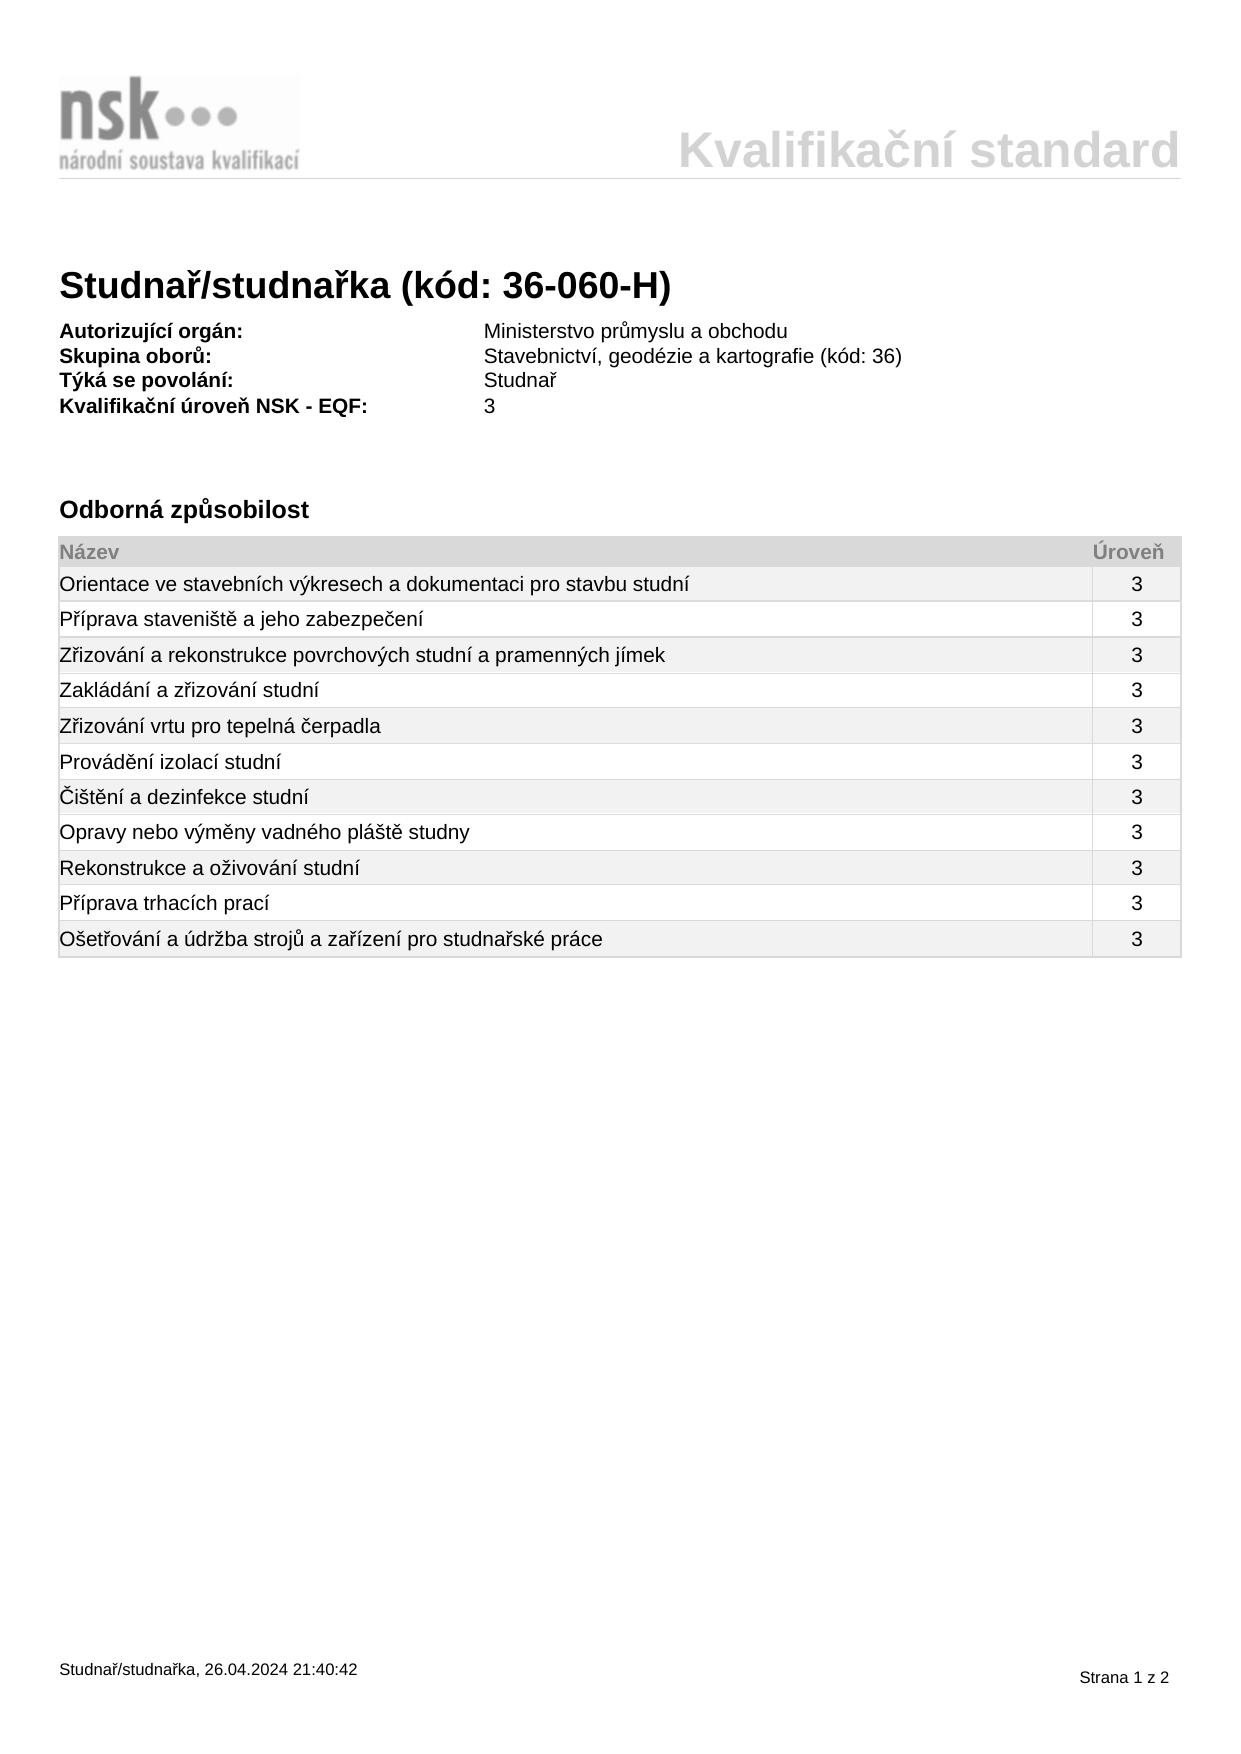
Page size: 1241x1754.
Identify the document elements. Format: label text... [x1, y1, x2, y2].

table_cell Rekonstrukce a oživování studní [60, 851, 1092, 884]
table_cell Skupina oborů: [59, 344, 483, 368]
table_cell Kvalifikační úroveň NSK - EQF: [59, 394, 483, 417]
table_cell Opravy nebo výměny vadného pláště studny [60, 815, 1092, 849]
table_cell 3 [484, 394, 1181, 417]
table_cell 3 [1093, 602, 1180, 636]
table_cell [626, 1256, 862, 1458]
picture [58, 59, 621, 172]
table_cell Studnař/studnařka (kód: 36-060-H) [59, 224, 1181, 307]
table_cell 3 [1093, 921, 1180, 956]
table_cell [626, 307, 862, 319]
table_cell [626, 418, 862, 489]
table_cell [620, 418, 626, 489]
table_header Kvalifikační standard [626, 59, 1181, 178]
table_cell [59, 1459, 483, 1659]
table_cell 3 [1093, 744, 1180, 779]
table_cell [59, 172, 483, 178]
table_cell [59, 1256, 483, 1458]
table_cell [620, 1256, 626, 1458]
table_cell 3 [1093, 638, 1180, 672]
table_cell [59, 418, 483, 489]
table_cell [862, 418, 1093, 489]
table_cell [1093, 418, 1169, 489]
table_cell Příprava staveniště a jeho zabezpečení [60, 602, 1092, 636]
table_cell [862, 307, 1093, 319]
table_cell [1169, 1459, 1181, 1659]
table_cell [862, 196, 1093, 224]
table_cell [1093, 1256, 1169, 1458]
table_cell [484, 196, 620, 224]
table_cell [1169, 1660, 1181, 1696]
table_cell 3 [1093, 780, 1180, 813]
table_cell [1169, 1256, 1181, 1458]
table_cell [626, 524, 862, 536]
table_cell [484, 524, 620, 536]
table_cell 3 [1093, 815, 1180, 849]
table_cell Název [60, 537, 1092, 566]
table_cell Autorizující orgán: [59, 319, 483, 343]
table_cell [862, 958, 1093, 1256]
table_cell Orientace ve stavebních výkresech a dokumentaci pro stavbu studní [60, 567, 1092, 600]
table_cell [59, 196, 483, 224]
table_cell [59, 307, 483, 319]
table_cell Ministerstvo průmyslu a obchodu [484, 319, 1181, 344]
table_cell [1169, 958, 1181, 1256]
table_cell [620, 958, 626, 1256]
table_cell 3 [1093, 851, 1180, 884]
table_cell [620, 524, 626, 536]
table_cell [1093, 958, 1169, 1256]
table_cell 3 [1093, 567, 1180, 600]
table_cell Studnař/studnařka, 26.04.2024 21:40:42 [59, 1660, 862, 1696]
table_cell Čištění a dezinfekce studní [60, 780, 1092, 813]
table_cell Zakládání a zřizování studní [60, 674, 1092, 707]
table_cell [626, 1459, 862, 1659]
table_cell Strana 1 z 2 [862, 1660, 1169, 1696]
table_cell 3 [1093, 674, 1180, 707]
table_cell Příprava trhacích prací [60, 885, 1092, 920]
table_cell [484, 958, 620, 1256]
table_cell Studnař [484, 368, 1181, 393]
table_cell [1169, 418, 1181, 489]
table_cell [862, 524, 1093, 536]
table_cell Provádění izolací studní [60, 744, 1092, 779]
table_cell 3 [1093, 708, 1180, 743]
table_cell [626, 958, 862, 1256]
table_cell [484, 418, 620, 489]
table_cell [620, 307, 626, 319]
table_cell Ošetřování a údržba strojů a zařízení pro studnařské práce [60, 921, 1092, 956]
table_cell [59, 179, 1181, 196]
table_cell 3 [1093, 885, 1180, 920]
table_cell Zřizování vrtu pro tepelná čerpadla [60, 708, 1092, 743]
table_cell [626, 196, 862, 224]
table_cell [1093, 196, 1169, 224]
table_header [621, 59, 626, 172]
table_cell Stavebnictví, geodézie a kartografie (kód: 36) [484, 344, 1181, 368]
table_cell [484, 307, 620, 319]
table_cell [484, 1256, 620, 1458]
table_cell [484, 172, 620, 178]
table_cell Odborná způsobilost [59, 489, 1181, 524]
table_cell Úroveň [1093, 537, 1180, 566]
table_cell [59, 524, 483, 536]
table_cell [1169, 307, 1181, 319]
table_cell [1169, 524, 1181, 536]
table_cell Zřizování a rekonstrukce povrchových studní a pramenných jímek [60, 638, 1092, 672]
table_cell [620, 196, 626, 224]
table_cell [862, 1459, 1093, 1659]
table_cell [59, 958, 483, 1256]
table_cell Týká se povolání: [59, 368, 483, 392]
table_cell [862, 1256, 1093, 1458]
table_cell [484, 1459, 620, 1659]
table_cell [1093, 524, 1169, 536]
table_cell [620, 1459, 626, 1659]
table_cell [1169, 196, 1181, 224]
table_cell [1093, 1459, 1169, 1659]
table_cell [1093, 307, 1169, 319]
